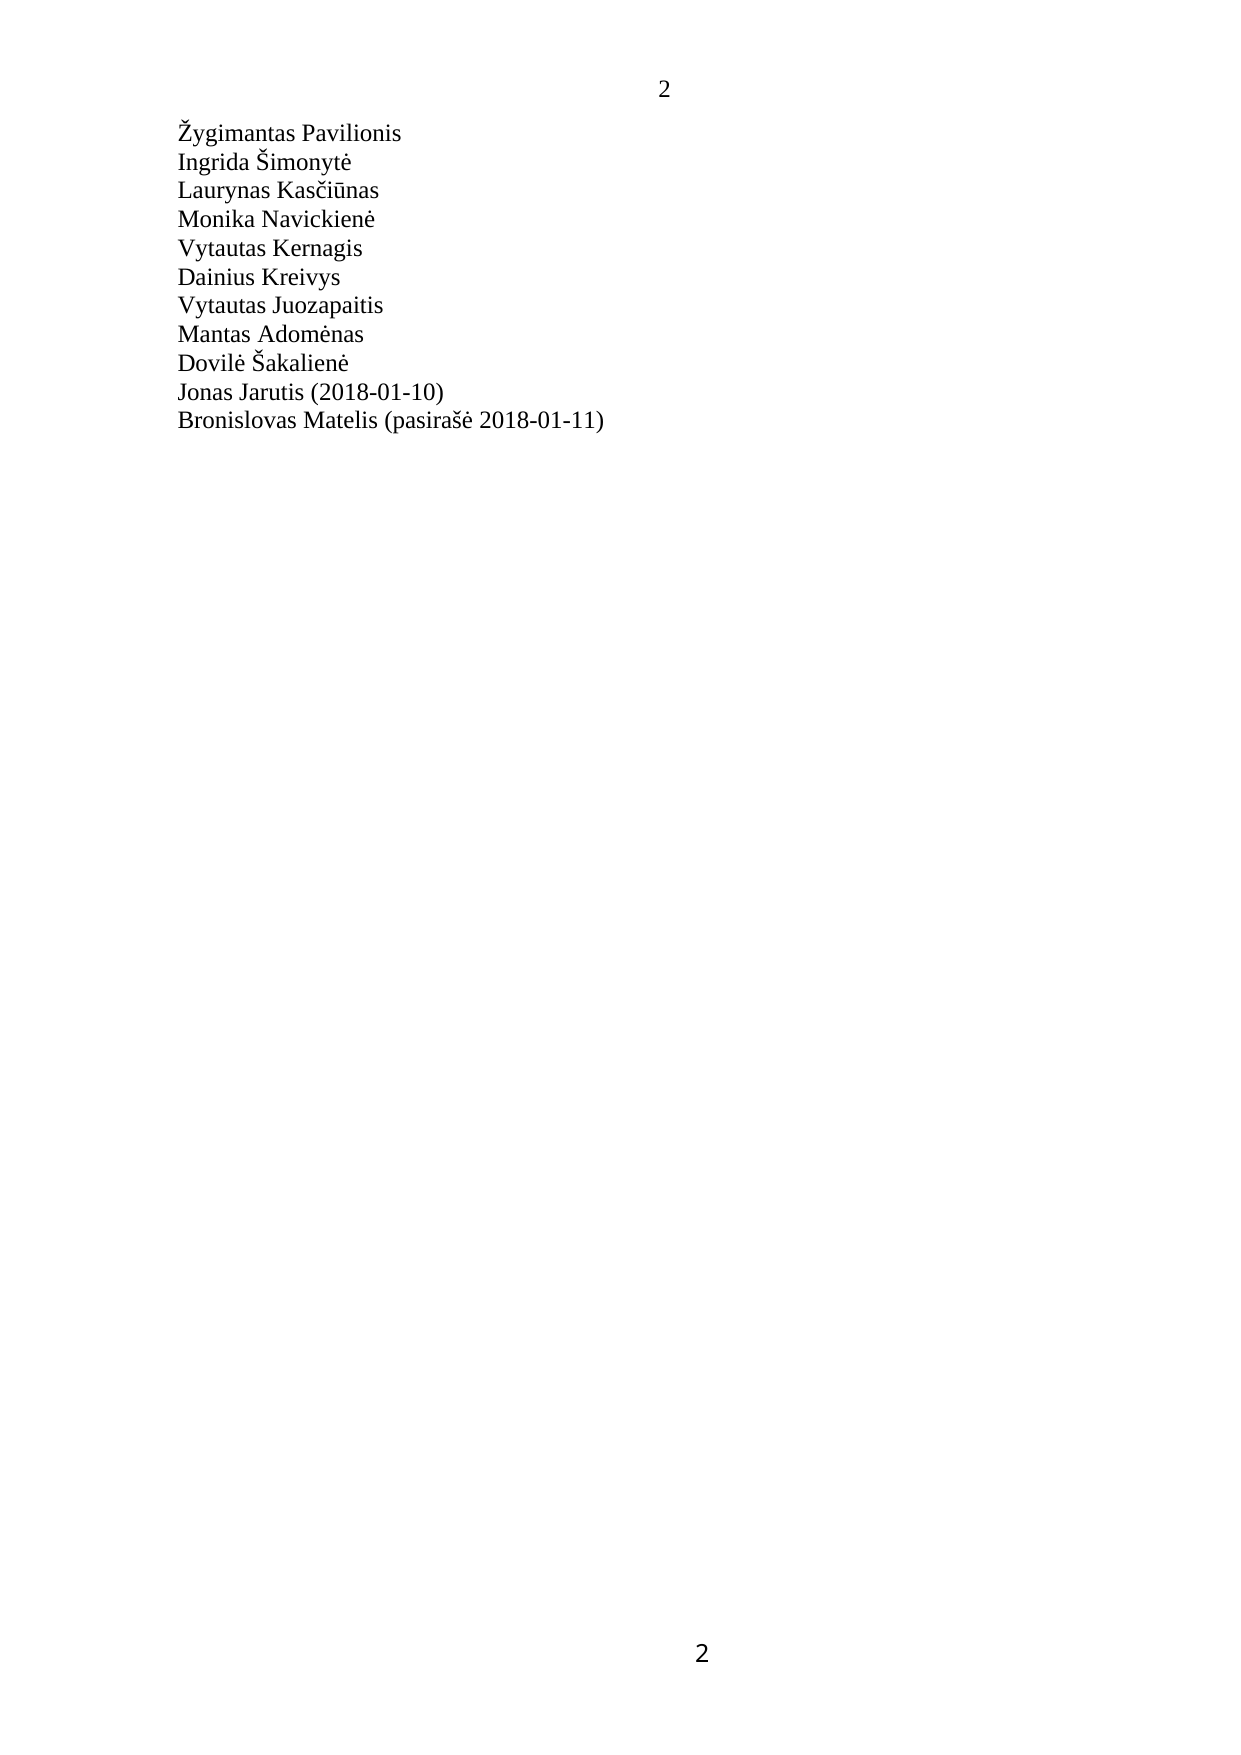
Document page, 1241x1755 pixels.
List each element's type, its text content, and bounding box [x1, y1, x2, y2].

text Jonas Jarutis (2018-01-10) [177, 377, 1152, 406]
text Ingrida Šimonytė [177, 147, 1152, 176]
text Laurynas Kasčiūnas [177, 176, 1152, 204]
text Vytautas Juozapaitis [177, 291, 1152, 319]
text Dovilė Šakalienė [177, 348, 1152, 377]
text Žygimantas Pavilionis [177, 118, 1152, 147]
text Dainius Kreivys [177, 262, 1152, 291]
text Mantas Adomėnas [177, 319, 1152, 348]
text Vytautas Kernagis [177, 233, 1152, 262]
text Bronislovas Matelis (pasirašė 2018-01-11) [177, 406, 1152, 434]
text Monika Navickienė [177, 204, 1152, 233]
